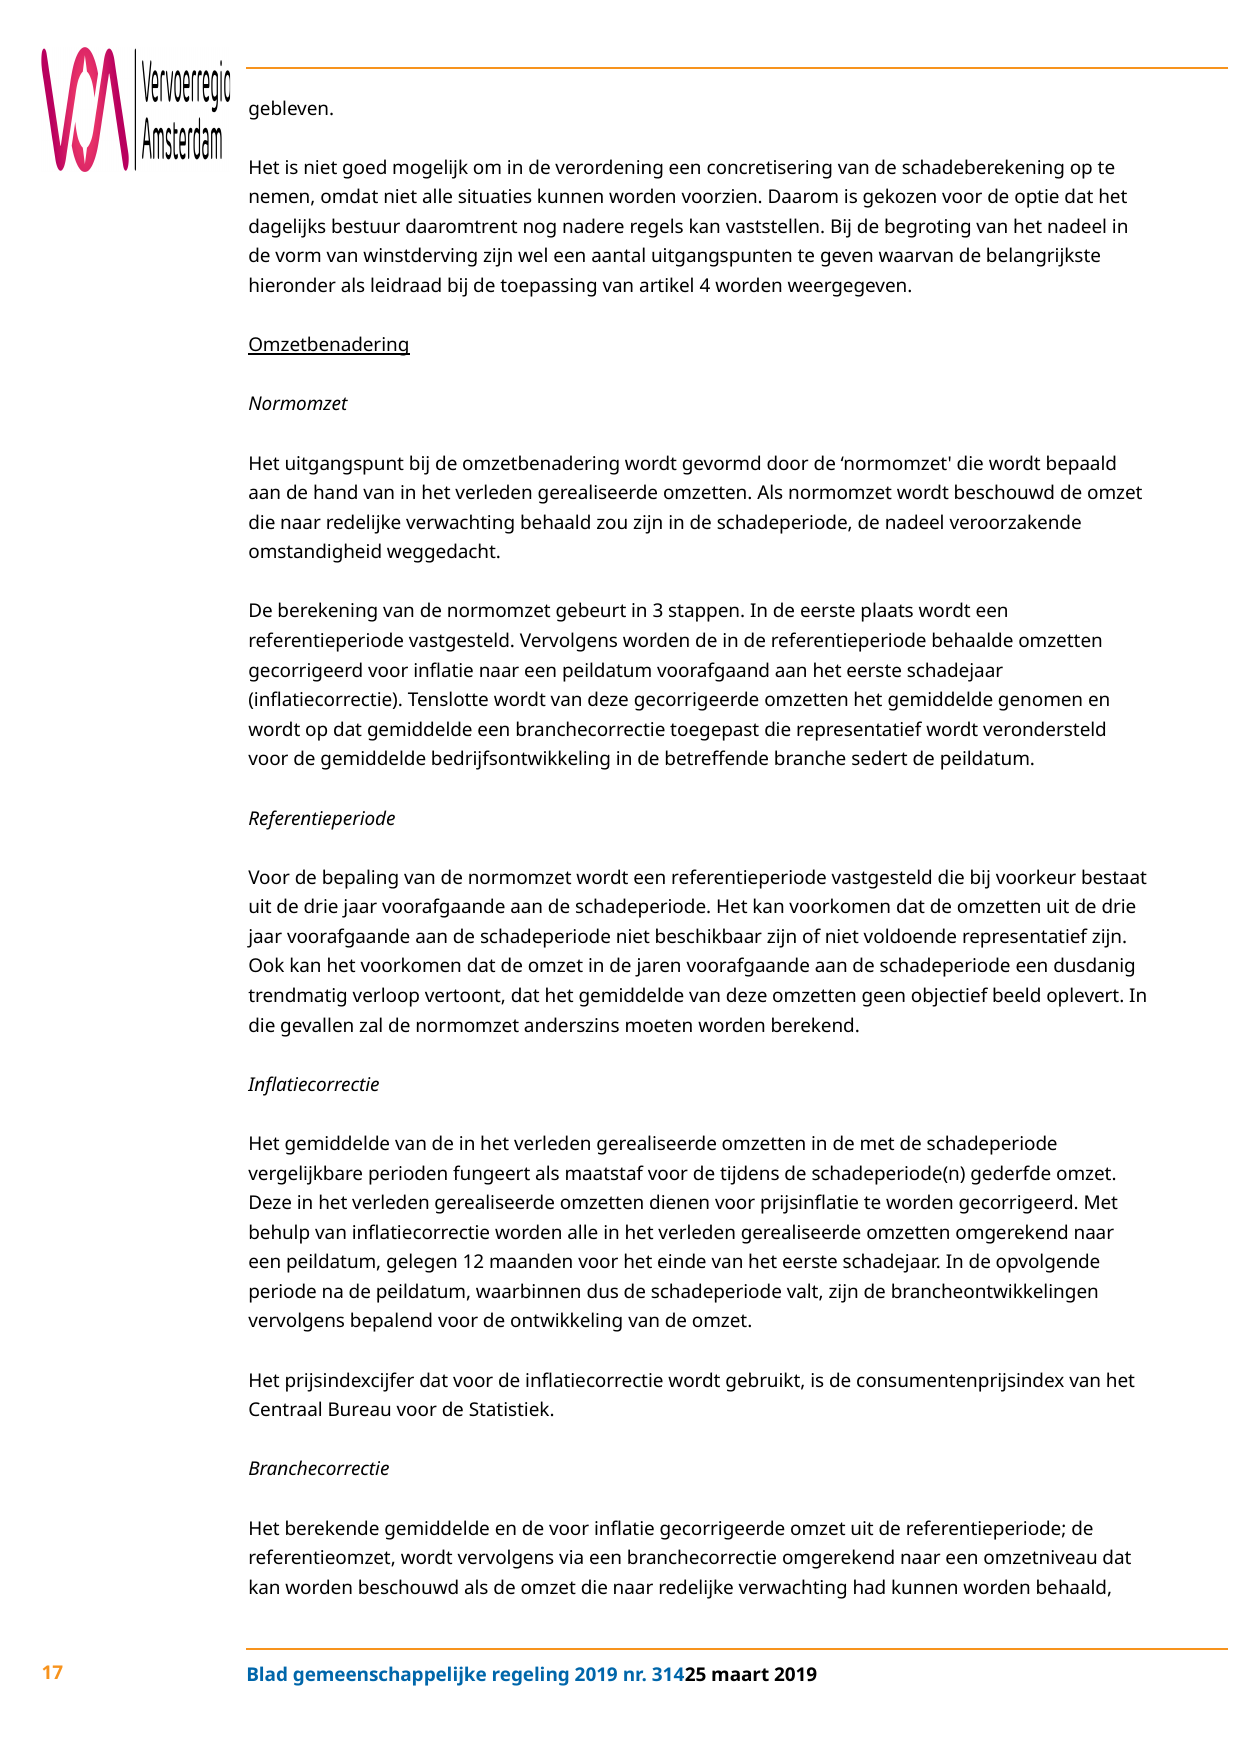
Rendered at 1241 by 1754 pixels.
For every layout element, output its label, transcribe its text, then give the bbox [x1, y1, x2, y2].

text Inflatiecorrectie [248, 1071, 1152, 1097]
text Het gemiddelde van de in het verleden gerealiseerde omzetten in de met de schadeperiode vergelijkbare perioden fungeert als maatstaf voor de tijdens de schadeperiode(n) gederfde omzet. Deze in het verleden gerealiseerde omzetten dienen voor prijsinflatie te worden gecorrigeerd. Met behulp van inflatiecorrectie worden alle in het verleden gerealiseerde omzetten omgerekend naar een peildatum, gelegen 12 maanden voor het einde van het eerste schadejaar. In de opvolgende periode na de peildatum, waarbinnen dus de schadeperiode valt, zijn de brancheontwikkelingen vervolgens bepalend voor de ontwikkeling van de omzet. [248, 1130, 1152, 1333]
text Het is niet goed mogelijk om in de verordening een concretisering van de schadeberekening op te nemen, omdat niet alle situaties kunnen worden voorzien. Daarom is gekozen voor de optie dat het dagelijks bestuur daaromtrent nog nadere regels kan vaststellen. Bij de begroting van het nadeel in de vorm van winstderving zijn wel een aantal uitgangspunten te geven waarvan de belangrijkste hieronder als leidraad bij de toepassing van artikel 4 worden weergegeven. [248, 154, 1152, 298]
text De berekening van de normomzet gebeurt in 3 stappen. In de eerste plaats wordt een referentieperiode vastgesteld. Vervolgens worden de in de referentieperiode behaalde omzetten gecorrigeerd voor inflatie naar een peildatum voorafgaand aan het eerste schadejaar (inflatiecorrectie). Tenslotte wordt van deze gecorrigeerde omzetten het gemiddelde genomen en wordt op dat gemiddelde een branchecorrectie toegepast die representatief wordt verondersteld voor de gemiddelde bedrijfsontwikkeling in de betreffende branche sedert de peildatum. [248, 598, 1152, 771]
text Referentieperiode [248, 805, 1152, 831]
text Normomzet [248, 391, 1152, 416]
text Branchecorrectie [248, 1456, 1152, 1481]
text Het prijsindexcijfer dat voor de inflatiecorrectie wordt gebruikt, is de consumentenprijsindex van het Centraal Bureau voor de Statistiek. [248, 1367, 1152, 1422]
picture [41, 47, 231, 172]
text Voor de bepaling van de normomzet wordt een referentieperiode vastgesteld die bij voorkeur bestaat uit de drie jaar voorafgaande aan de schadeperiode. Het kan voorkomen dat de omzetten uit de drie jaar voorafgaande aan de schadeperiode niet beschikbaar zijn of niet voldoende representatief zijn. Ook kan het voorkomen dat de omzet in de jaren voorafgaande aan de schadeperiode een dusdanig trendmatig verloop vertoont, dat het gemiddelde van deze omzetten geen objectief beeld oplevert. In die gevallen zal de normomzet anderszins moeten worden berekend. [248, 864, 1152, 1038]
text Het berekende gemiddelde en de voor inflatie gecorrigeerde omzet uit de referentieperiode; de referentieomzet, wordt vervolgens via een branchecorrectie omgerekend naar een omzetniveau dat kan worden beschouwd als de omzet die naar redelijke verwachting had kunnen worden behaald, [248, 1515, 1152, 1600]
text Het uitgangspunt bij de omzetbenadering wordt gevormd door de ‘normomzet' die wordt bepaald aan de hand van in het verleden gerealiseerde omzetten. Als normomzet wordt beschouwd de omzet die naar redelijke verwachting behaald zou zijn in de schadeperiode, de nadeel veroorzakende omstandigheid weggedacht. [248, 450, 1152, 564]
text gebleven. [248, 95, 1152, 121]
text Omzetbenadering [248, 331, 1152, 357]
